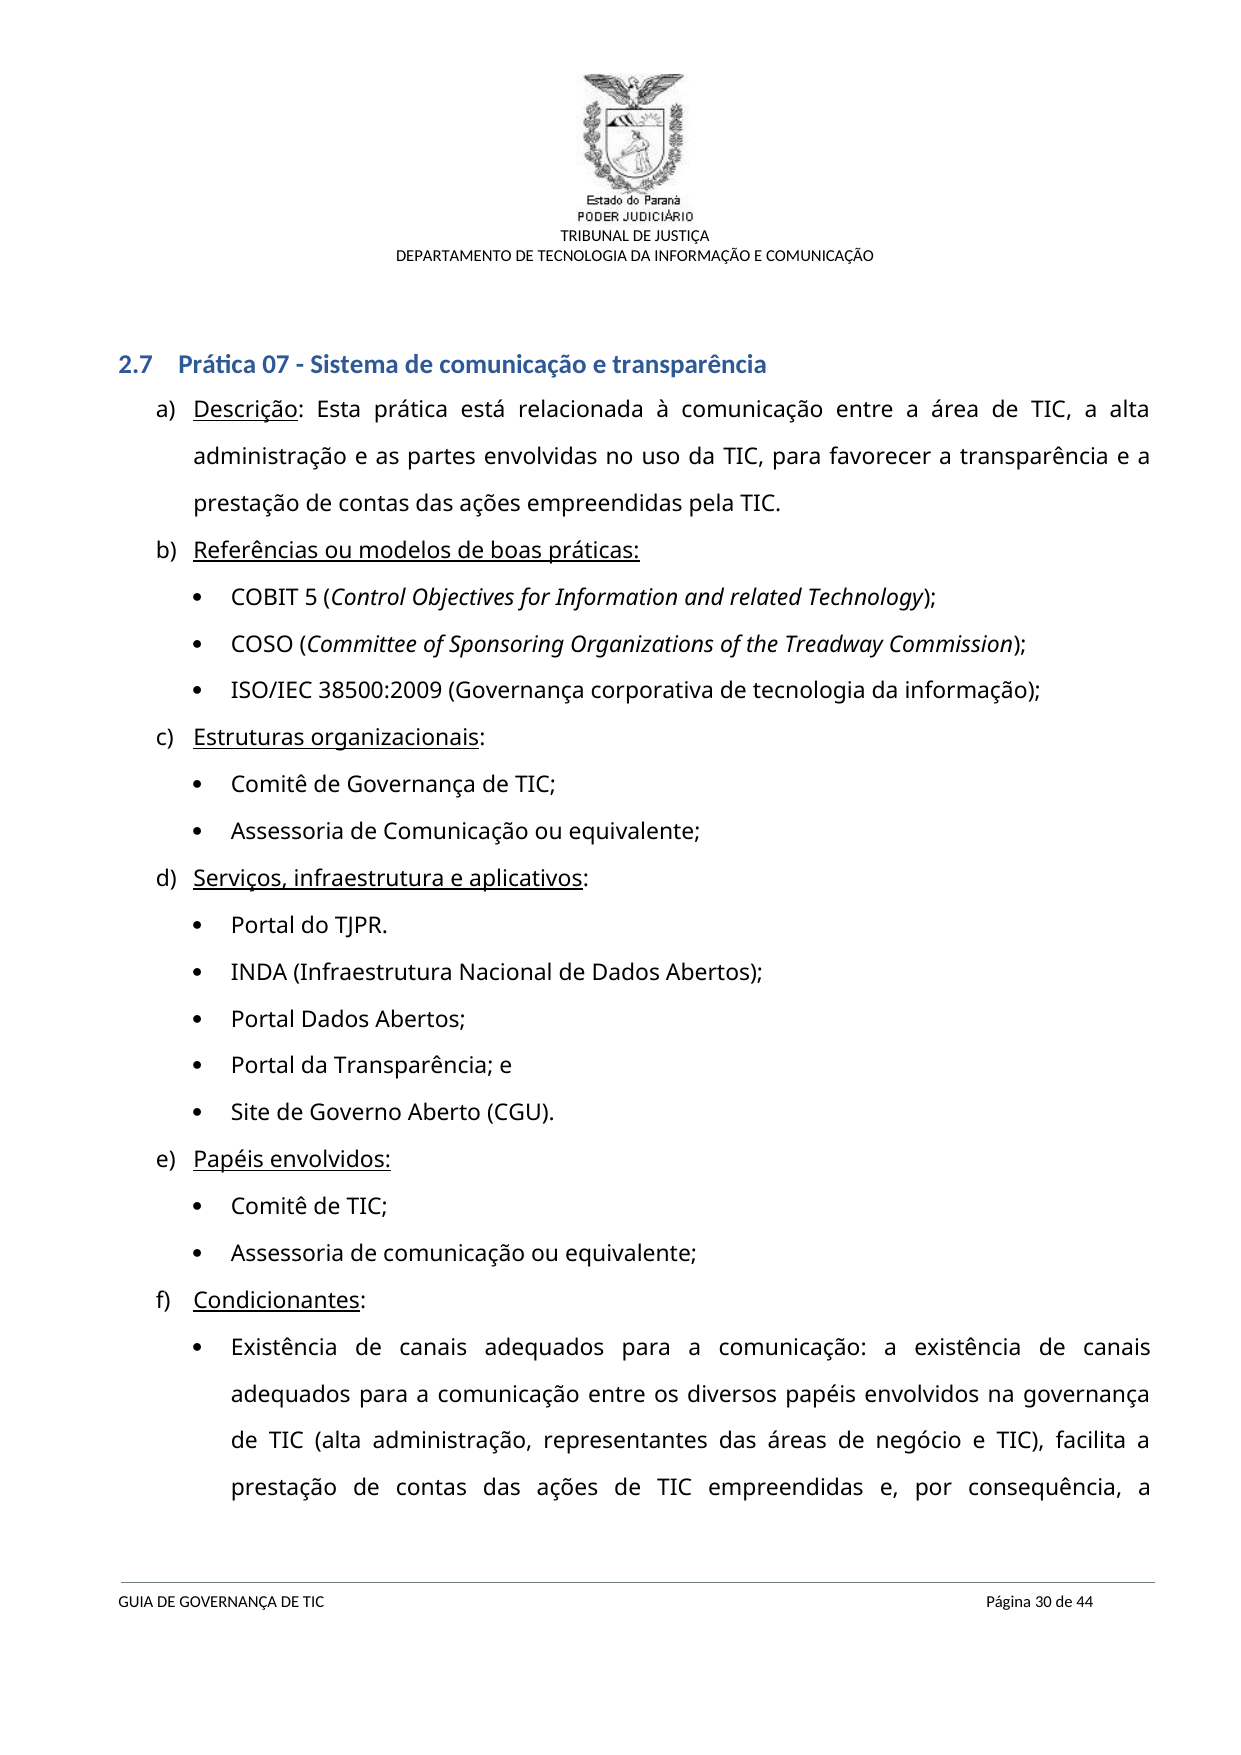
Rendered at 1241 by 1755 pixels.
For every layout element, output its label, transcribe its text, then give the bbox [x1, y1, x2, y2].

list Referências ou modelos de boas práticas: [156, 534, 1152, 565]
list Estruturas organizacionais: [156, 721, 1152, 752]
list ISO/IEC 38500:2009 (Governança corporativa de tecnologia da informação); [193, 674, 1152, 706]
list INDA (Infraestrutura Nacional de Dados Abertos); [193, 956, 1152, 987]
list Condicionantes: [156, 1284, 1152, 1315]
list Portal da Transparência; e [193, 1049, 1152, 1081]
list Serviços, infraestrutura e aplicativos: [156, 862, 1152, 893]
list Descrição: Esta prática está relacionada à comunicação entre a área de TIC, a alta administração e as partes envolvidas no uso da TIC, para favorecer a transparência e a prestação de contas das ações empreendidas pela TIC. [156, 393, 1152, 518]
subtitle Prática 07 - Sistema de comunicação e transparência [118, 348, 1152, 381]
list Comitê de Governança de TIC; [193, 768, 1152, 799]
list COSO (Committee of Sponsoring Organizations of the Treadway Commission); [193, 627, 1152, 659]
list Existência de canais adequados para a comunicação: a existência de canais adequados para a comunicação entre os diversos papéis envolvidos na governança de TIC (alta administração, representantes das áreas de negócio e TIC), facilita a prestação de contas das ações de TIC empreendidas e, por consequência, a [193, 1331, 1152, 1502]
list Portal Dados Abertos; [193, 1002, 1152, 1034]
list Assessoria de comunicação ou equivalente; [193, 1237, 1152, 1268]
list Portal do TJPR. [193, 909, 1152, 940]
list COBIT 5 (Control Objectives for Information and related Technology); [193, 581, 1152, 612]
list Assessoria de Comunicação ou equivalente; [193, 815, 1152, 846]
list Papéis envolvidos: [156, 1143, 1152, 1174]
list Site de Governo Aberto (CGU). [193, 1096, 1152, 1127]
list Comitê de TIC; [193, 1190, 1152, 1221]
